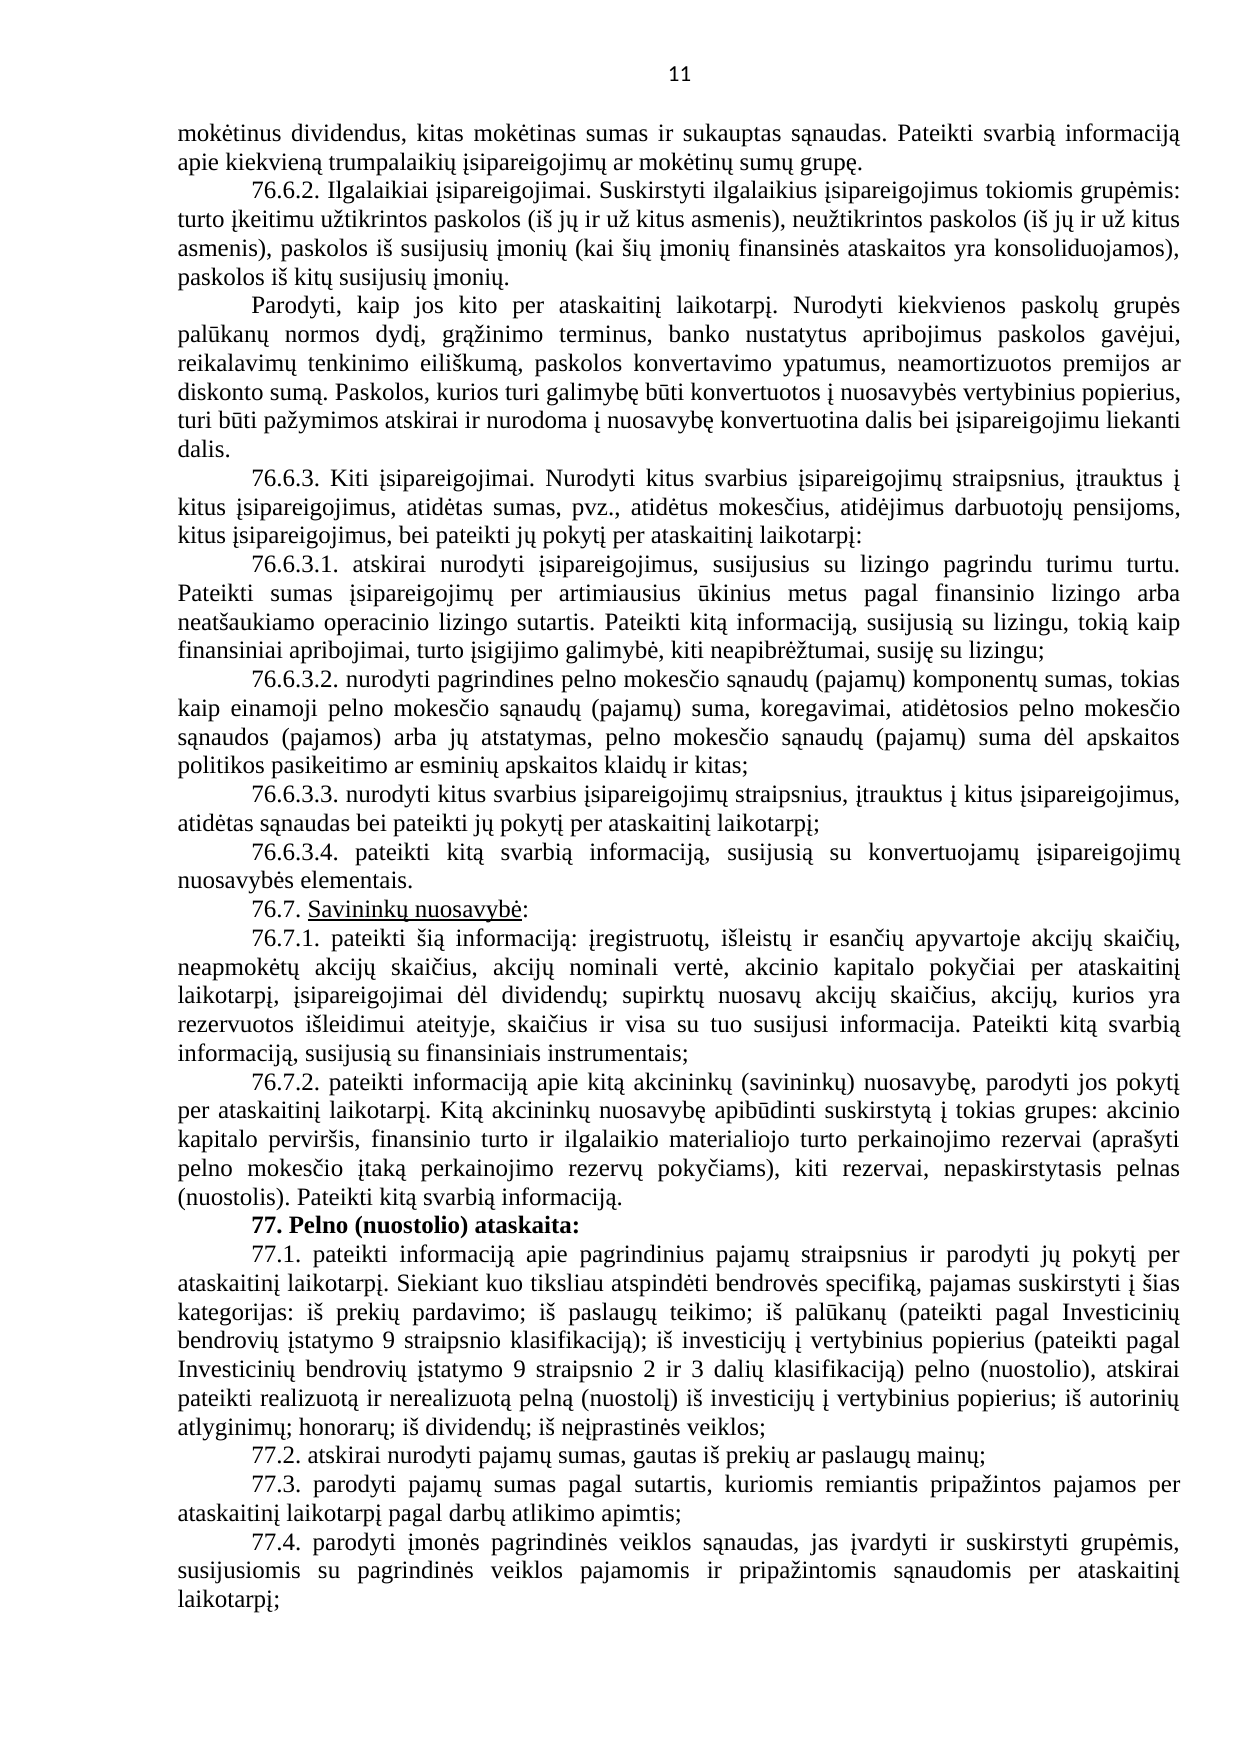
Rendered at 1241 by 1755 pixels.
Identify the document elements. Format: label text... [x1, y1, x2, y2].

text 76.6.3.2. nurodyti pagrindines pelno mokesčio sąnaudų (pajamų) komponentų sumas, tokias kaip einamoji pelno mokesčio sąnaudų (pajamų) suma, koregavimai, atidėtosios pelno mokesčio sąnaudos (pajamos) arba jų atstatymas, pelno mokesčio sąnaudų (pajamų) suma dėl apskaitos politikos pasikeitimo ar esminių apskaitos klaidų ir kitas; [177, 664, 1181, 779]
text 76.6.3.3. nurodyti kitus svarbius įsipareigojimų straipsnius, įtrauktus į kitus įsipareigojimus, atidėtas sąnaudas bei pateikti jų pokytį per ataskaitinį laikotarpį; [177, 779, 1181, 837]
text 76.7.1. pateikti šią informaciją: įregistruotų, išleistų ir esančių apyvartoje akcijų skaičių, neapmokėtų akcijų skaičius, akcijų nominali vertė, akcinio kapitalo pokyčiai per ataskaitinį laikotarpį, įsipareigojimai dėl dividendų; supirktų nuosavų akcijų skaičius, akcijų, kurios yra rezervuotos išleidimui ateityje, skaičius ir visa su tuo susijusi informacija. Pateikti kitą svarbią informaciją, susijusią su finansiniais instrumentais; [177, 923, 1181, 1067]
text mokėtinus dividendus, kitas mokėtinas sumas ir sukauptas sąnaudas. Pateikti svarbią informaciją apie kiekvieną trumpalaikių įsipareigojimų ar mokėtinų sumų grupę. [177, 118, 1181, 176]
text 76.6.3. Kiti įsipareigojimai. Nurodyti kitus svarbius įsipareigojimų straipsnius, įtrauktus į kitus įsipareigojimus, atidėtas sumas, pvz., atidėtus mokesčius, atidėjimus darbuotojų pensijoms, kitus įsipareigojimus, bei pateikti jų pokytį per ataskaitinį laikotarpį: [177, 463, 1181, 549]
text 76.6.3.4. pateikti kitą svarbią informaciją, susijusią su konvertuojamų įsipareigojimų nuosavybės elementais. [177, 837, 1181, 894]
text 76.7. Savininkų nuosavybė: [177, 894, 1181, 923]
text 77.1. pateikti informaciją apie pagrindinius pajamų straipsnius ir parodyti jų pokytį per ataskaitinį laikotarpį. Siekiant kuo tiksliau atspindėti bendrovės specifiką, pajamas suskirstyti į šias kategorijas: iš prekių pardavimo; iš paslaugų teikimo; iš palūkanų (pateikti pagal Investicinių bendrovių įstatymo 9 straipsnio klasifikaciją); iš investicijų į vertybinius popierius (pateikti pagal Investicinių bendrovių įstatymo 9 straipsnio 2 ir 3 dalių klasifikaciją) pelno (nuostolio), atskirai pateikti realizuotą ir nerealizuotą pelną (nuostolį) iš investicijų į vertybinius popierius; iš autorinių atlyginimų; honorarų; iš dividendų; iš neįprastinės veiklos; [177, 1239, 1181, 1441]
text 77.2. atskirai nurodyti pajamų sumas, gautas iš prekių ar paslaugų mainų; [177, 1441, 1181, 1469]
text Parodyti, kaip jos kito per ataskaitinį laikotarpį. Nurodyti kiekvienos paskolų grupės palūkanų normos dydį, grąžinimo terminus, banko nustatytus apribojimus paskolos gavėjui, reikalavimų tenkinimo eiliškumą, paskolos konvertavimo ypatumus, neamortizuotos premijos ar diskonto sumą. Paskolos, kurios turi galimybę būti konvertuotos į nuosavybės vertybinius popierius, turi būti pažymimos atskirai ir nurodoma į nuosavybę konvertuotina dalis bei įsipareigojimu liekanti dalis. [177, 291, 1181, 463]
text 76.6.3.1. atskirai nurodyti įsipareigojimus, susijusius su lizingo pagrindu turimu turtu. Pateikti sumas įsipareigojimų per artimiausius ūkinius metus pagal finansinio lizingo arba neatšaukiamo operacinio lizingo sutartis. Pateikti kitą informaciją, susijusią su lizingu, tokią kaip finansiniai apribojimai, turto įsigijimo galimybė, kiti neapibrėžtumai, susiję su lizingu; [177, 549, 1181, 664]
text 76.7.2. pateikti informaciją apie kitą akcininkų (savininkų) nuosavybę, parodyti jos pokytį per ataskaitinį laikotarpį. Kitą akcininkų nuosavybę apibūdinti suskirstytą į tokias grupes: akcinio kapitalo perviršis, finansinio turto ir ilgalaikio materialiojo turto perkainojimo rezervai (aprašyti pelno mokesčio įtaką perkainojimo rezervų pokyčiams), kiti rezervai, nepaskirstytasis pelnas (nuostolis). Pateikti kitą svarbią informaciją. [177, 1067, 1181, 1211]
text 77.4. parodyti įmonės pagrindinės veiklos sąnaudas, jas įvardyti ir suskirstyti grupėmis, susijusiomis su pagrindinės veiklos pajamomis ir pripažintomis sąnaudomis per ataskaitinį laikotarpį; [177, 1527, 1181, 1613]
text 77.3. parodyti pajamų sumas pagal sutartis, kuriomis remiantis pripažintos pajamos per ataskaitinį laikotarpį pagal darbų atlikimo apimtis; [177, 1469, 1181, 1527]
text 76.6.2. Ilgalaikiai įsipareigojimai. Suskirstyti ilgalaikius įsipareigojimus tokiomis grupėmis: turto įkeitimu užtikrintos paskolos (iš jų ir už kitus asmenis), neužtikrintos paskolos (iš jų ir už kitus asmenis), paskolos iš susijusių įmonių (kai šių įmonių finansinės ataskaitos yra konsoliduojamos), paskolos iš kitų susijusių įmonių. [177, 176, 1181, 291]
text 77. Pelno (nuostolio) ataskaita: [177, 1211, 1181, 1239]
